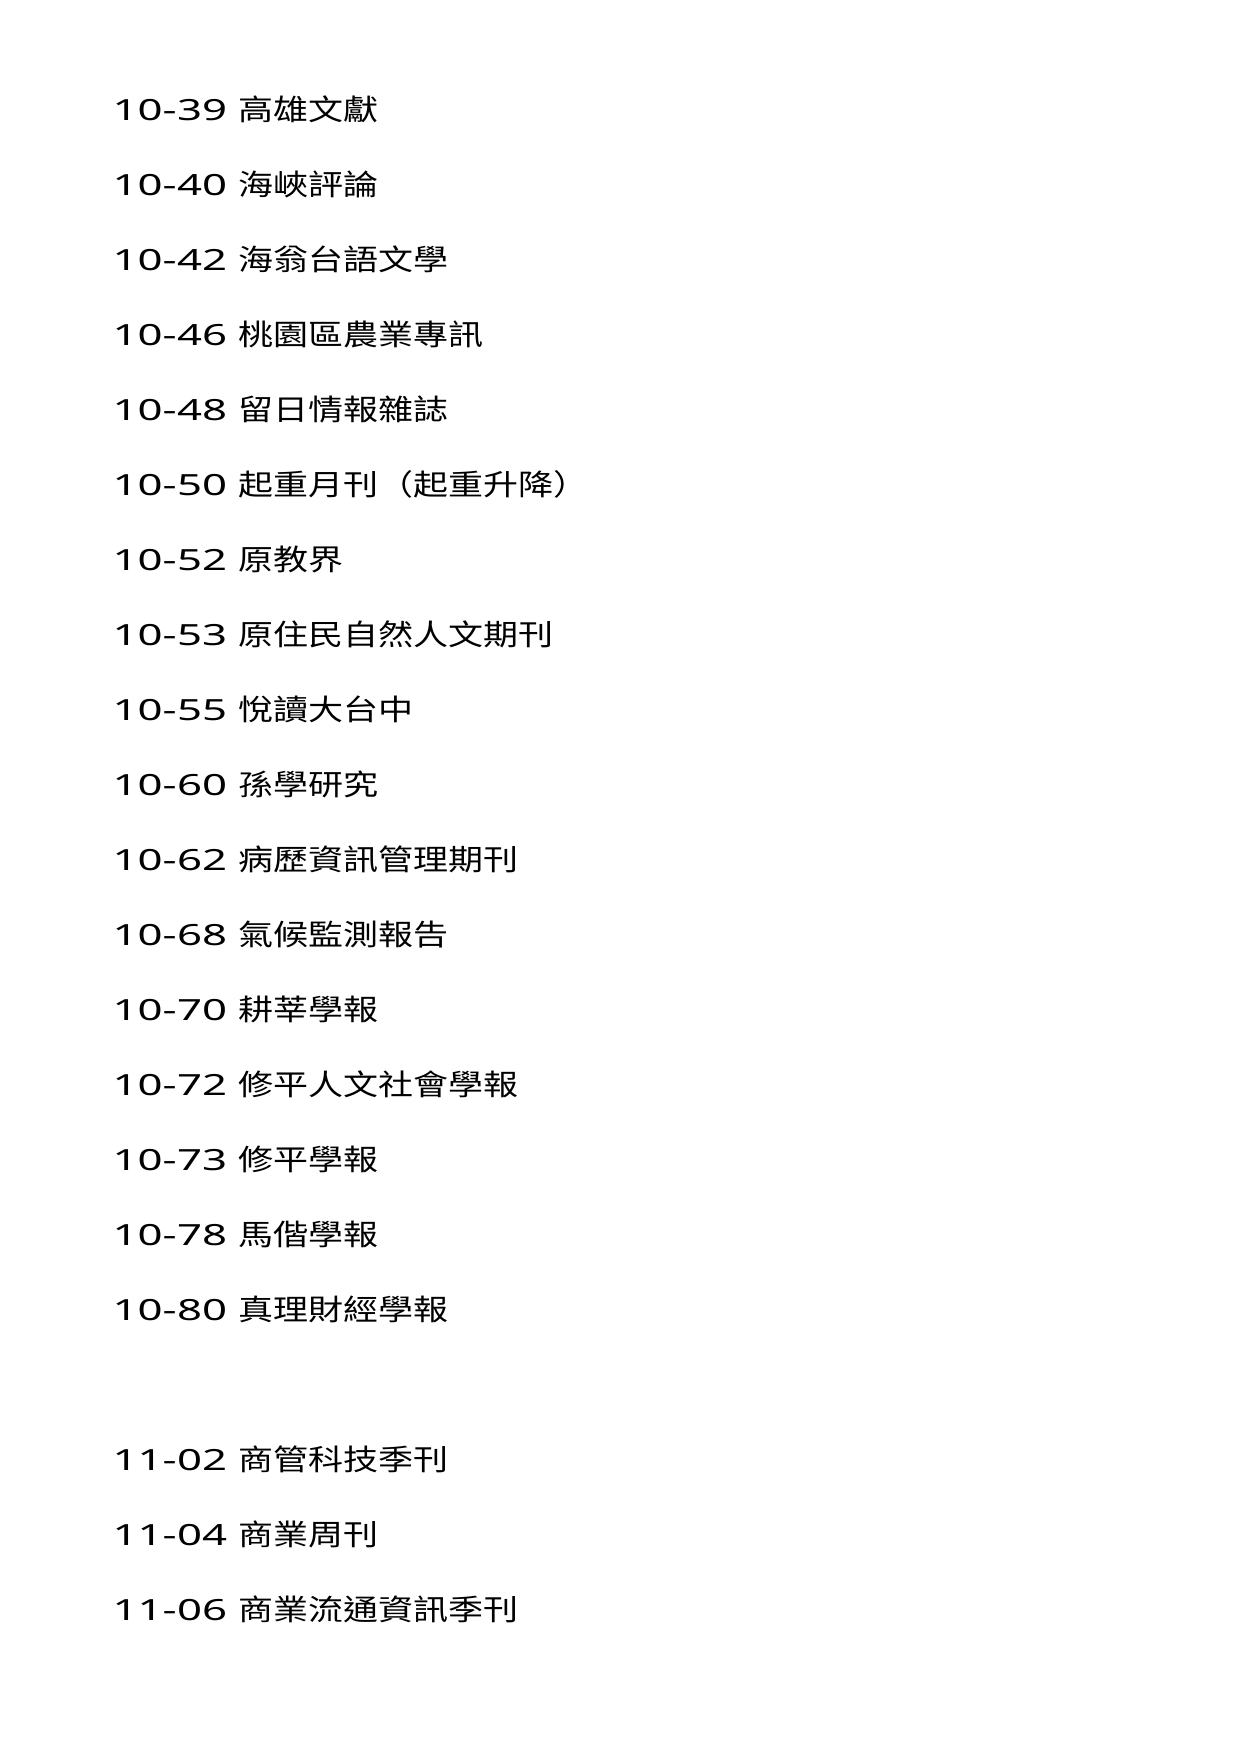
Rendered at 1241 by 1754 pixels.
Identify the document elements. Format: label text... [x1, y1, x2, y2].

text 10-68 氣候監測報告 [112, 896, 1200, 971]
text 10-73 修平學報 [112, 1121, 1200, 1196]
text 10-53 原住民自然人文期刊 [112, 596, 1200, 671]
text 10-78 馬偕學報 [112, 1196, 1200, 1271]
text 10-42 海翁台語文學 [112, 221, 1200, 296]
text 10-60 孫學研究 [112, 746, 1200, 821]
text 10-50 起重月刊（起重升降） [112, 446, 1200, 521]
text 10-39 高雄文獻 [112, 71, 1200, 146]
text 10-40 海峽評論 [112, 146, 1200, 221]
text 10-70 耕莘學報 [112, 971, 1200, 1046]
text 10-72 修平人文社會學報 [112, 1046, 1200, 1121]
text 10-62 病歷資訊管理期刊 [112, 821, 1200, 896]
text 11-04 商業周刊 [112, 1496, 1200, 1571]
text 11-02 商管科技季刊 [112, 1421, 1200, 1496]
text 10-48 留日情報雜誌 [112, 371, 1200, 446]
text 10-52 原教界 [112, 521, 1200, 596]
text 10-80 真理財經學報 [112, 1271, 1200, 1346]
text 11-06 商業流通資訊季刊 [112, 1571, 1200, 1646]
text 10-55 悅讀大台中 [112, 671, 1200, 746]
text 10-46 桃園區農業專訊 [112, 296, 1200, 371]
